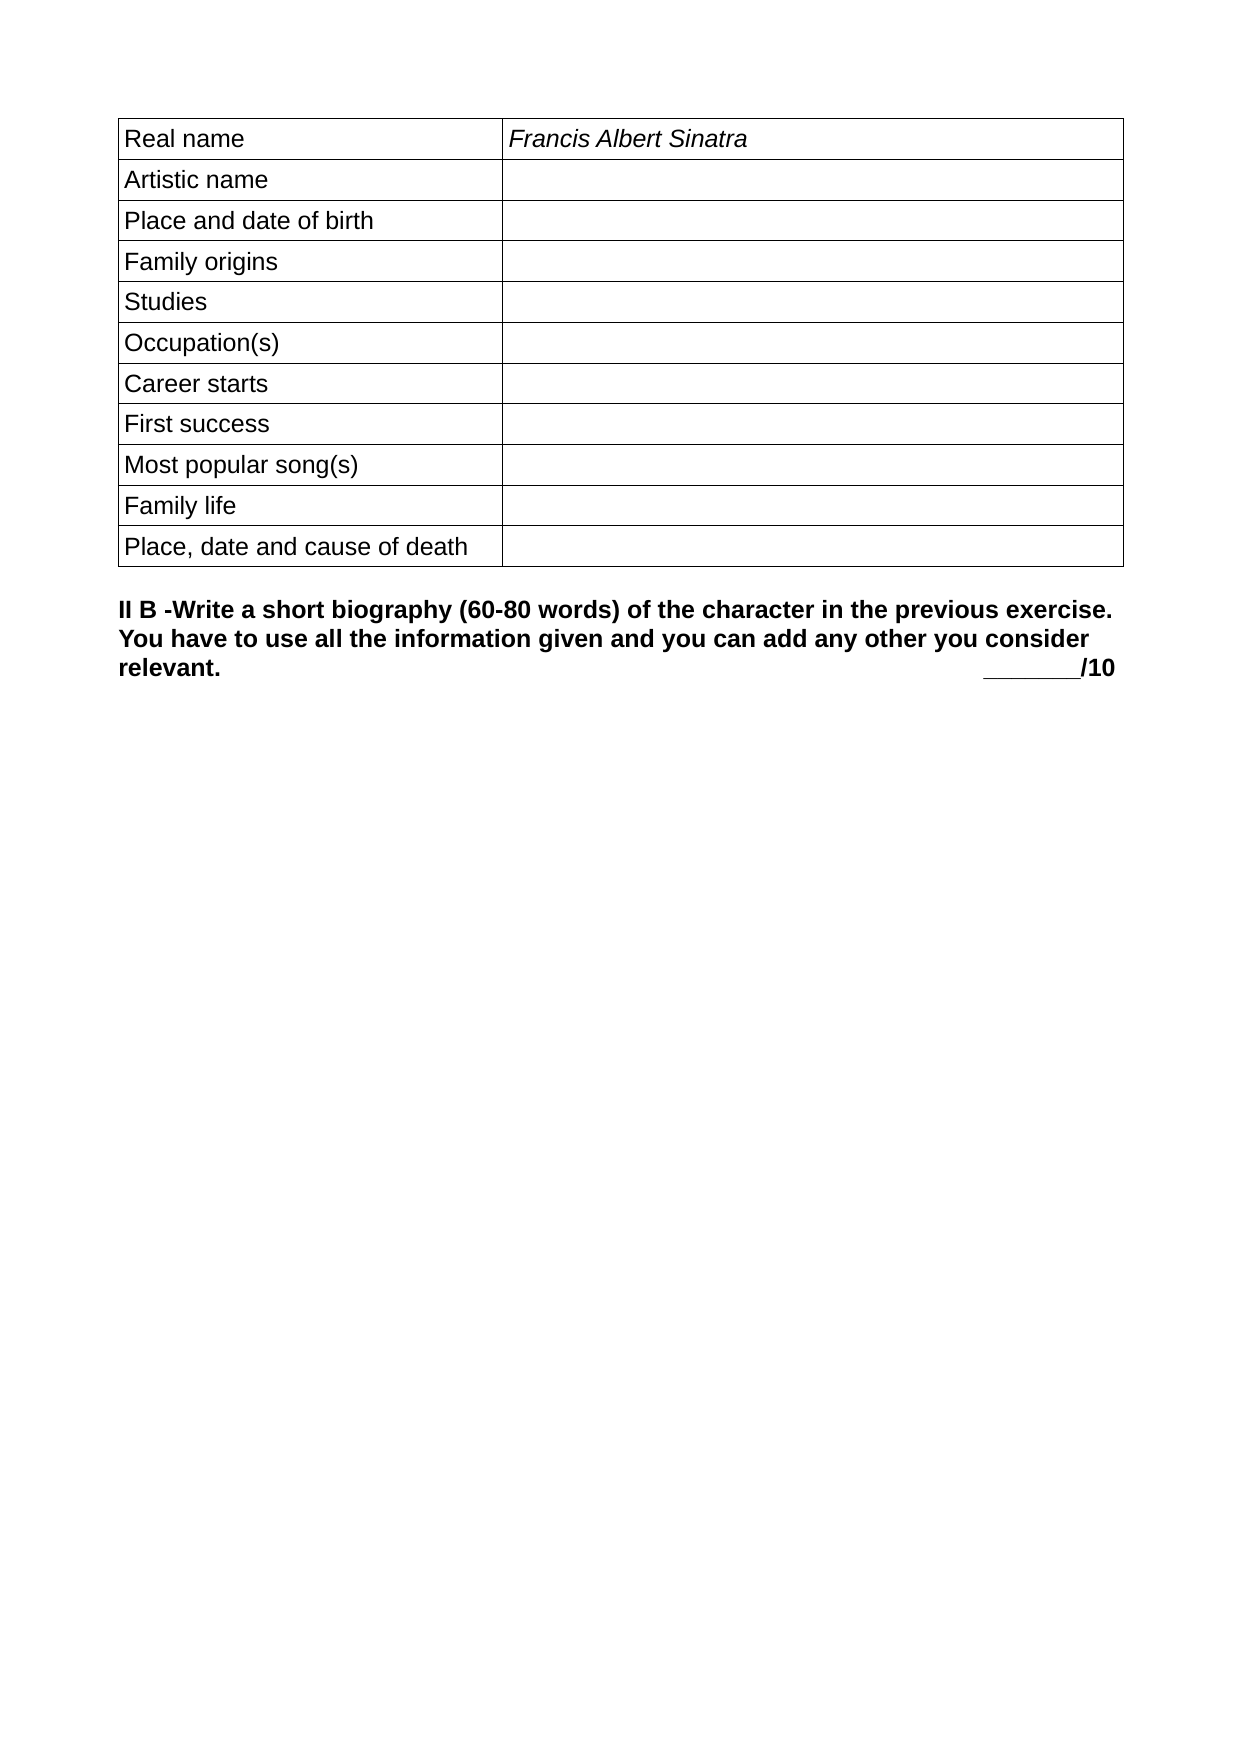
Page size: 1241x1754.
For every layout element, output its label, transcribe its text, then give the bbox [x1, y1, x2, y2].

table_cell Career starts [119, 364, 502, 403]
table_cell First success [119, 404, 502, 444]
table_cell [503, 160, 1123, 199]
table_cell [503, 241, 1123, 281]
table_cell Most popular song(s) [119, 445, 502, 485]
table_cell Family origins [119, 241, 502, 281]
table_cell [503, 201, 1123, 240]
table_cell [503, 323, 1123, 362]
table_cell Place, date and cause of death [119, 526, 502, 566]
table_cell [503, 364, 1123, 403]
table_cell [503, 404, 1123, 444]
table_cell [503, 526, 1123, 566]
table_cell [503, 486, 1123, 525]
text II B -Write a short biography (60-80 words) of the character in the previous exercise. You have to use all the information given and you can add any other you consider relevant. _______/10 [118, 595, 1122, 682]
table_cell [503, 445, 1123, 485]
table_cell [503, 282, 1123, 322]
table_cell Occupation(s) [119, 323, 502, 362]
table_cell Artistic name [119, 160, 502, 199]
table_cell Studies [119, 282, 502, 322]
table_header Real name [119, 119, 502, 159]
table_header Francis Albert Sinatra [503, 119, 1123, 159]
table_cell Family life [119, 486, 502, 525]
table_cell Place and date of birth [119, 201, 502, 240]
